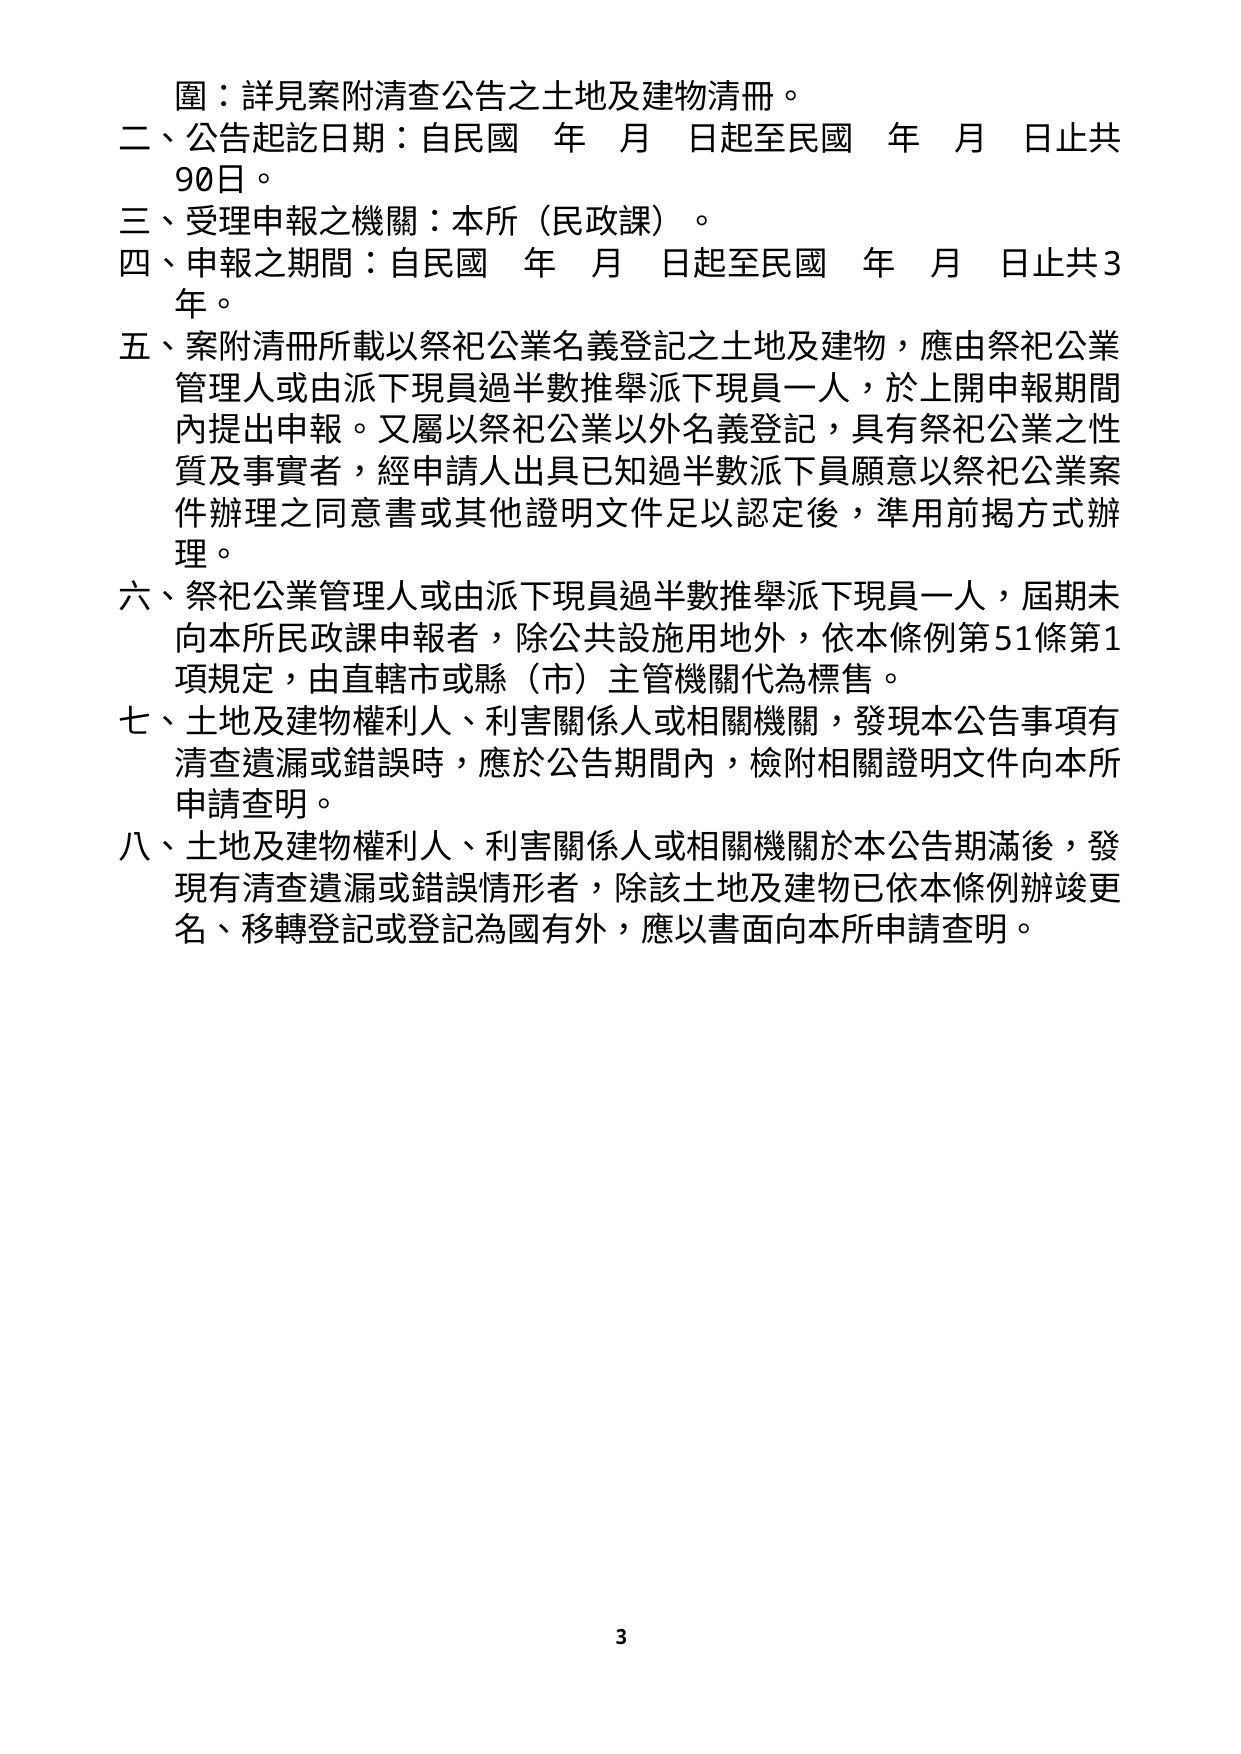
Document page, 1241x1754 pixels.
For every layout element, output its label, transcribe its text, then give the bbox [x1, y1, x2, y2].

text 七、土地及建物權利人、利害關係人或相關機關，發現本公告事項有清查遺漏或錯誤時，應於公告期間內，檢附相關證明文件向本所申請查明。 [118, 700, 1122, 825]
text 四、申報之期間：自民國 年 月 日起至民國 年 月 日止共3年。 [118, 242, 1122, 325]
text 五、案附清冊所載以祭祀公業名義登記之土地及建物，應由祭祀公業管理人或由派下現員過半數推舉派下現員一人，於上開申報期間內提出申報。又屬以祭祀公業以外名義登記，具有祭祀公業之性質及事實者，經申請人出具已知過半數派下員願意以祭祀公業案件辦理之同意書或其他證明文件足以認定後，準用前揭方式辦理。 [118, 325, 1122, 575]
text 三、受理申報之機關：本所（民政課）。 [118, 200, 1122, 242]
text 二、公告起訖日期：自民國 年 月 日起至民國 年 月 日止共 90日。 [118, 117, 1122, 200]
text 六、祭祀公業管理人或由派下現員過半數推舉派下現員一人，屆期未向本所民政課申報者，除公共設施用地外，依本條例第51條第1項規定，由直轄市或縣（市）主管機關代為標售。 [118, 575, 1122, 700]
text 圍：詳見案附清查公告之土地及建物清冊。 [118, 75, 1122, 117]
text 八、土地及建物權利人、利害關係人或相關機關於本公告期滿後，發現有清查遺漏或錯誤情形者，除該土地及建物已依本條例辦竣更名、移轉登記或登記為國有外，應以書面向本所申請查明。 [118, 825, 1122, 950]
